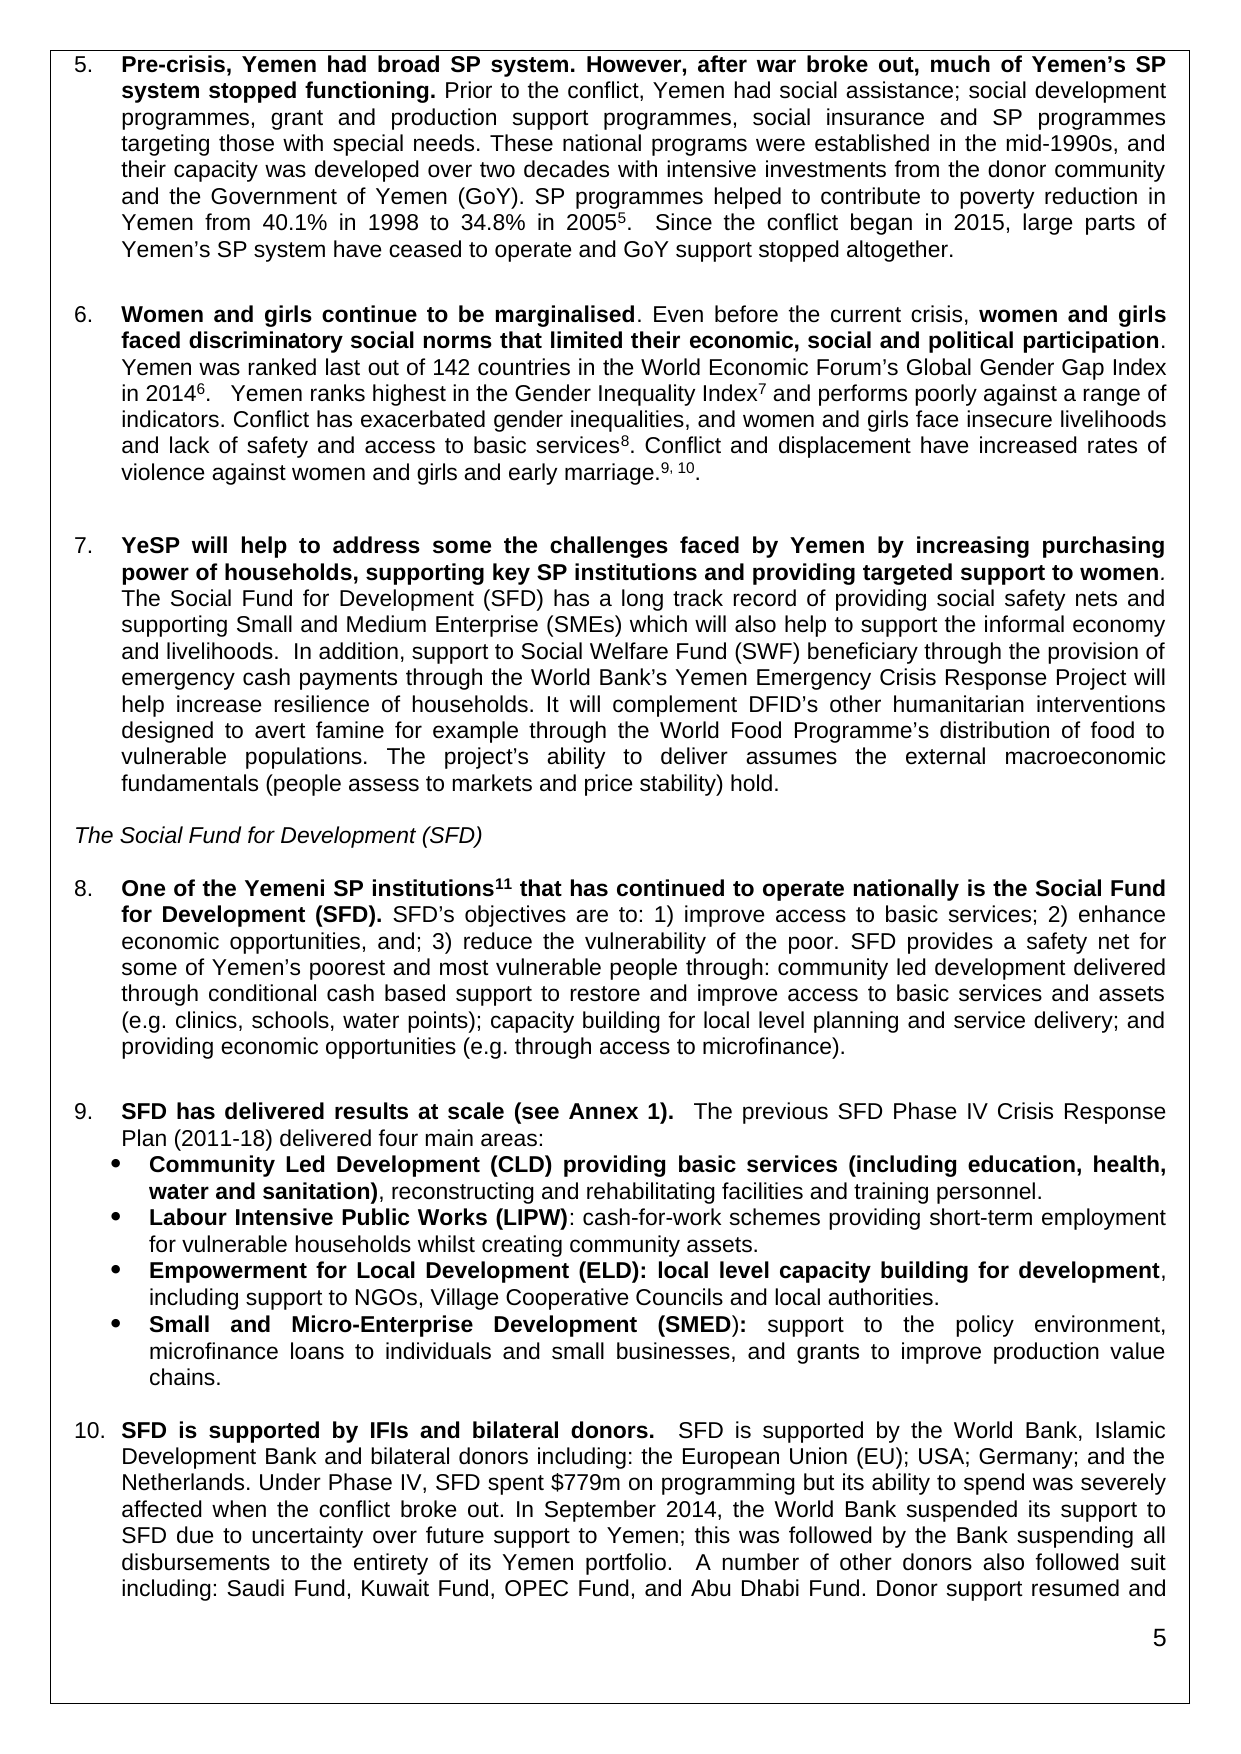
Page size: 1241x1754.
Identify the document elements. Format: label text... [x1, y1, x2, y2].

list Empowerment for Local Development (ELD): local level capacity building for development, including support to NGOs, Village Cooperative Councils and local authorities. [111, 1257, 1167, 1311]
list YeSP will help to address some the challenges faced by Yemen by increasing purchasing power of households, supporting key SP institutions and providing targeted support to women. The Social Fund for Development (SFD) has a long track record of providing social safety nets and supporting Small and Medium Enterprise (SMEs) which will also help to support the informal economy and livelihoods. In addition, support to Social Welfare Fund (SWF) beneficiary through the provision of emergency cash payments through the World Bank’s Yemen Emergency Crisis Response Project will help increase resilience of households. It will complement DFID’s other humanitarian interventions designed to avert famine for example through the World Food Programme’s distribution of food to vulnerable populations. The project’s ability to deliver assumes the external macroeconomic fundamentals (people assess to markets and price stability) hold. [74, 532, 1167, 796]
list Community Led Development (CLD) providing basic services (including education, health, water and sanitation), reconstructing and rehabilitating facilities and training personnel. [111, 1151, 1167, 1204]
list Pre-crisis, Yemen had broad SP system. However, after war broke out, much of Yemen’s SP system stopped functioning. Prior to the conflict, Yemen had social assistance; social development programmes, grant and production support programmes, social insurance and SP programmes targeting those with special needs. These national programs were established in the mid-1990s, and their capacity was developed over two decades with intensive investments from the donor community and the Government of Yemen (GoY). SP programmes helped to contribute to poverty reduction in Yemen from 40.1% in 1998 to 34.8% in 2005. Since the conflict began in 2015, large parts of Yemen’s SP system have ceased to operate and GoY support stopped altogether. [74, 51, 1167, 262]
list One of the Yemeni SP institutions that has continued to operate nationally is the Social Fund for Development (SFD). SFD’s objectives are to: 1) improve access to basic services; 2) enhance economic opportunities, and; 3) reduce the vulnerability of the poor. SFD provides a safety net for some of Yemen’s poorest and most vulnerable people through: community led development delivered through conditional cash based support to restore and improve access to basic services and assets (e.g. clinics, schools, water points); capacity building for local level planning and service delivery; and providing economic opportunities (e.g. through access to microfinance). [74, 875, 1167, 1059]
list Women and girls continue to be marginalised. Even before the current crisis, women and girls faced discriminatory social norms that limited their economic, social and political participation. Yemen was ranked last out of 142 countries in the World Economic Forum’s Global Gender Gap Index in 2014. Yemen ranks highest in the Gender Inequality Index and performs poorly against a range of indicators. Conflict has exacerbated gender inequalities, and women and girls face insecure livelihoods and lack of safety and access to basic services. Conflict and displacement have increased rates of violence against women and girls and early marriage., . [74, 301, 1167, 485]
list Labour Intensive Public Works (LIPW): cash-for-work schemes providing short-term employment for vulnerable households whilst creating community assets. [111, 1204, 1167, 1257]
text The Social Fund for Development (SFD) [74, 822, 1167, 849]
list SFD has delivered results at scale (see Annex 1). The previous SFD Phase IV Crisis Response Plan (2011-18) delivered four main areas: [74, 1098, 1167, 1151]
list Small and Micro-Enterprise Development (SMED): support to the policy environment, microfinance loans to individuals and small businesses, and grants to improve production value chains. [111, 1311, 1167, 1390]
list SFD is supported by IFIs and bilateral donors. SFD is supported by the World Bank, Islamic Development Bank and bilateral donors including: the European Union (EU); USA; Germany; and the Netherlands. Under Phase IV, SFD spent $779m on programming but its ability to spend was severely affected when the conflict broke out. In September 2014, the World Bank suspended its support to SFD due to uncertainty over future support to Yemen; this was followed by the Bank suspending all disbursements to the entirety of its Yemen portfolio. A number of other donors also followed suit including: Saudi Fund, Kuwait Fund, OPEC Fund, and Abu Dhabi Fund. Donor support resumed and [74, 1417, 1167, 1601]
